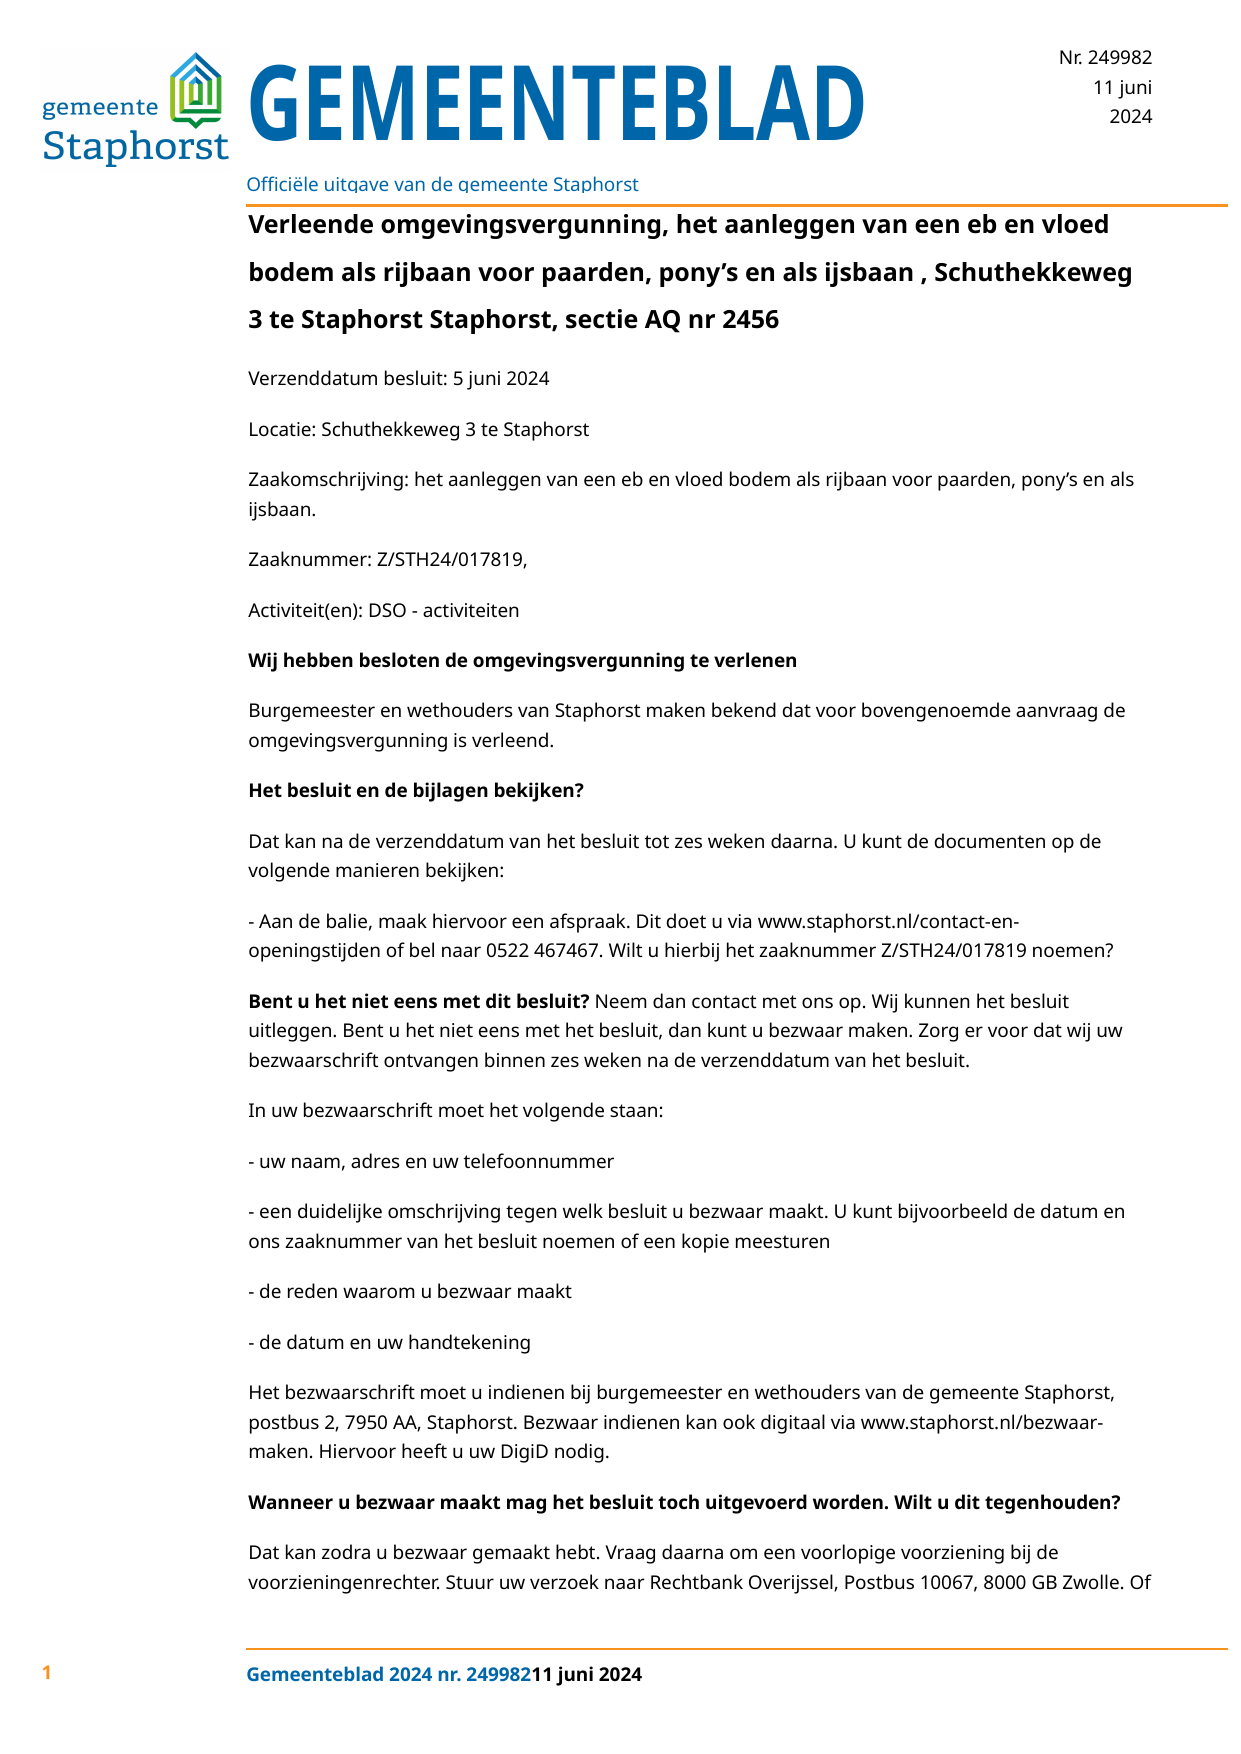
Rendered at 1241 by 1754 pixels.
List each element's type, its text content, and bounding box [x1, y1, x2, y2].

text Het bezwaarschrift moet u indienen bij burgemeester en wethouders van de gemeente Staphorst, postbus 2, 7950 AA, Staphorst. Bezwaar indienen kan ook digitaal via www.staphorst.nl/bezwaar-maken. Hiervoor heeft u uw DigiD nodig. [248, 1379, 1152, 1464]
text Zaakomschrijving: het aanleggen van een eb en vloed bodem als rijbaan voor paarden, pony’s en als ijsbaan. [248, 466, 1152, 522]
text Verzenddatum besluit: 5 juni 2024 [248, 366, 1152, 391]
text Dat kan zodra u bezwaar gemaakt hebt. Vraag daarna om een voorlopige voorziening bij de voorzieningenrechter. Stuur uw verzoek naar Rechtbank Overijssel, Postbus 10067, 8000 GB Zwolle. Of [248, 1539, 1152, 1594]
text Verleende omgevingsvergunning, het aanleggen van een eb en vloed bodem als rijbaan voor paarden, pony’s en als ijsbaan , Schuthekkeweg 3 te Staphorst Staphorst, sectie AQ nr 2456 [248, 207, 1152, 336]
text - Aan de balie, maak hiervoor een afspraak. Dit doet u via www.staphorst.nl/contact-en-openingstijden of bel naar 0522 467467. Wilt u hierbij het zaaknummer Z/STH24/017819 noemen? [248, 908, 1152, 963]
text Wij hebben besloten de omgevingsvergunning te verlenen [248, 647, 1152, 673]
text - uw naam, adres en uw telefoonnummer [248, 1148, 1152, 1174]
text Het besluit en de bijlagen bekijken? [248, 778, 1152, 803]
text Locatie: Schuthekkeweg 3 te Staphorst [248, 416, 1152, 442]
picture [41, 47, 231, 172]
text Dat kan na de verzenddatum van het besluit tot zes weken daarna. U kunt de documenten op de volgende manieren bekijken: [248, 828, 1152, 883]
text - een duidelijke omschrijving tegen welk besluit u bezwaar maakt. U kunt bijvoorbeeld de datum en ons zaaknummer van het besluit noemen of een kopie meesturen [248, 1198, 1152, 1254]
text Bent u het niet eens met dit besluit? Neem dan contact met ons op. Wij kunnen het besluit uitleggen. Bent u het niet eens met het besluit, dan kunt u bezwaar maken. Zorg er voor dat wij uw bezwaarschrift ontvangen binnen zes weken na de verzenddatum van het besluit. [248, 988, 1152, 1073]
text - de datum en uw handtekening [248, 1329, 1152, 1354]
text - de reden waarom u bezwaar maakt [248, 1278, 1152, 1304]
text Wanneer u bezwaar maakt mag het besluit toch uitgevoerd worden. Wilt u dit tegenhouden? [248, 1489, 1152, 1514]
text Burgemeester en wethouders van Staphorst maken bekend dat voor bovengenoemde aanvraag de omgevingsvergunning is verleend. [248, 698, 1152, 753]
text Activiteit(en): DSO - activiteiten [248, 597, 1152, 622]
text Zaaknummer: Z/STH24/017819, [248, 546, 1152, 572]
text In uw bezwaarschrift moet het volgende staan: [248, 1098, 1152, 1123]
